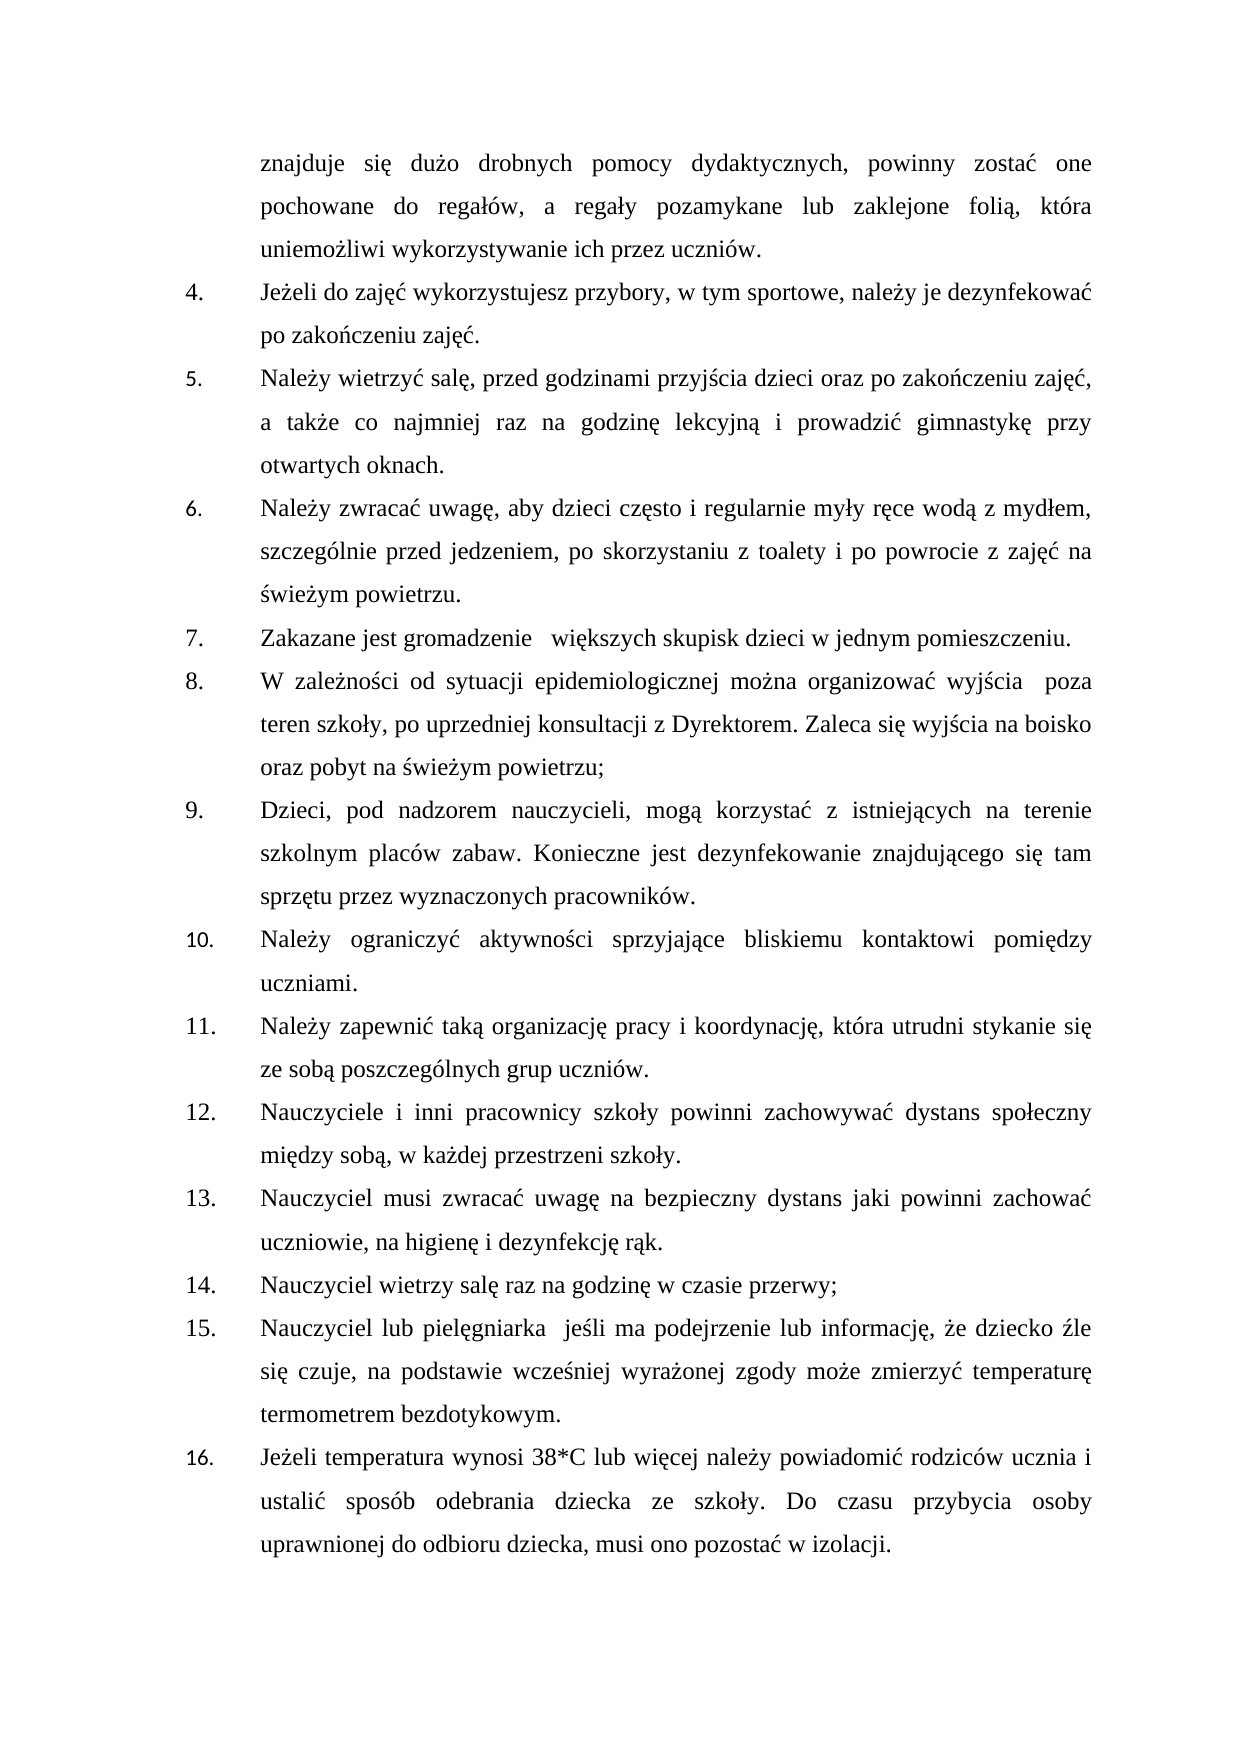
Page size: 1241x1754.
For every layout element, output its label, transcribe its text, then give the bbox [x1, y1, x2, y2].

list Należy wietrzyć salę, przed godzinami przyjścia dzieci oraz po zakończeniu zajęć, a także co najmniej raz na godzinę lekcyjną i prowadzić gimnastykę przy otwartych oknach. [185, 363, 1093, 478]
list W zależności od sytuacji epidemiologicznej można organizować wyjścia poza teren szkoły, po uprzedniej konsultacji z Dyrektorem. Zaleca się wyjścia na boisko oraz pobyt na świeżym powietrzu; [185, 666, 1093, 781]
list Należy zwracać uwagę, aby dzieci często i regularnie myły ręce wodą z mydłem, szczególnie przed jedzeniem, po skorzystaniu z toalety i po powrocie z zajęć na świeżym powietrzu. [185, 493, 1093, 608]
list znajduje się dużo drobnych pomocy dydaktycznych, powinny zostać one pochowane do regałów, a regały pozamykane lub zaklejone folią, która uniemożliwi wykorzystywanie ich przez uczniów. [185, 148, 1093, 263]
list Nauczyciel musi zwracać uwagę na bezpieczny dystans jaki powinni zachować uczniowie, na higienę i dezynfekcję rąk. [185, 1183, 1093, 1255]
list Należy ograniczyć aktywności sprzyjające bliskiemu kontaktowi pomiędzy uczniami. [185, 924, 1093, 997]
list Nauczyciel lub pielęgniarka jeśli ma podejrzenie lub informację, że dziecko źle się czuje, na podstawie wcześniej wyrażonej zgody może zmierzyć temperaturę termometrem bezdotykowym. [185, 1313, 1093, 1428]
list Jeżeli temperatura wynosi 38*C lub więcej należy powiadomić rodziców ucznia i ustalić sposób odebrania dziecka ze szkoły. Do czasu przybycia osoby uprawnionej do odbioru dziecka, musi ono pozostać w izolacji. [185, 1442, 1093, 1558]
list Nauczyciel wietrzy salę raz na godzinę w czasie przerwy; [185, 1270, 1093, 1298]
list Zakazane jest gromadzenie większych skupisk dzieci w jednym pomieszczeniu. [185, 623, 1093, 651]
list Dzieci, pod nadzorem nauczycieli, mogą korzystać z istniejących na terenie szkolnym placów zabaw. Konieczne jest dezynfekowanie znajdującego się tam sprzętu przez wyznaczonych pracowników. [185, 795, 1093, 910]
list Nauczyciele i inni pracownicy szkoły powinni zachowywać dystans społeczny między sobą, w każdej przestrzeni szkoły. [185, 1097, 1093, 1169]
list Jeżeli do zajęć wykorzystujesz przybory, w tym sportowe, należy je dezynfekować po zakończeniu zajęć. [185, 277, 1093, 349]
list Należy zapewnić taką organizację pracy i koordynację, która utrudni stykanie się ze sobą poszczególnych grup uczniów. [185, 1011, 1093, 1083]
